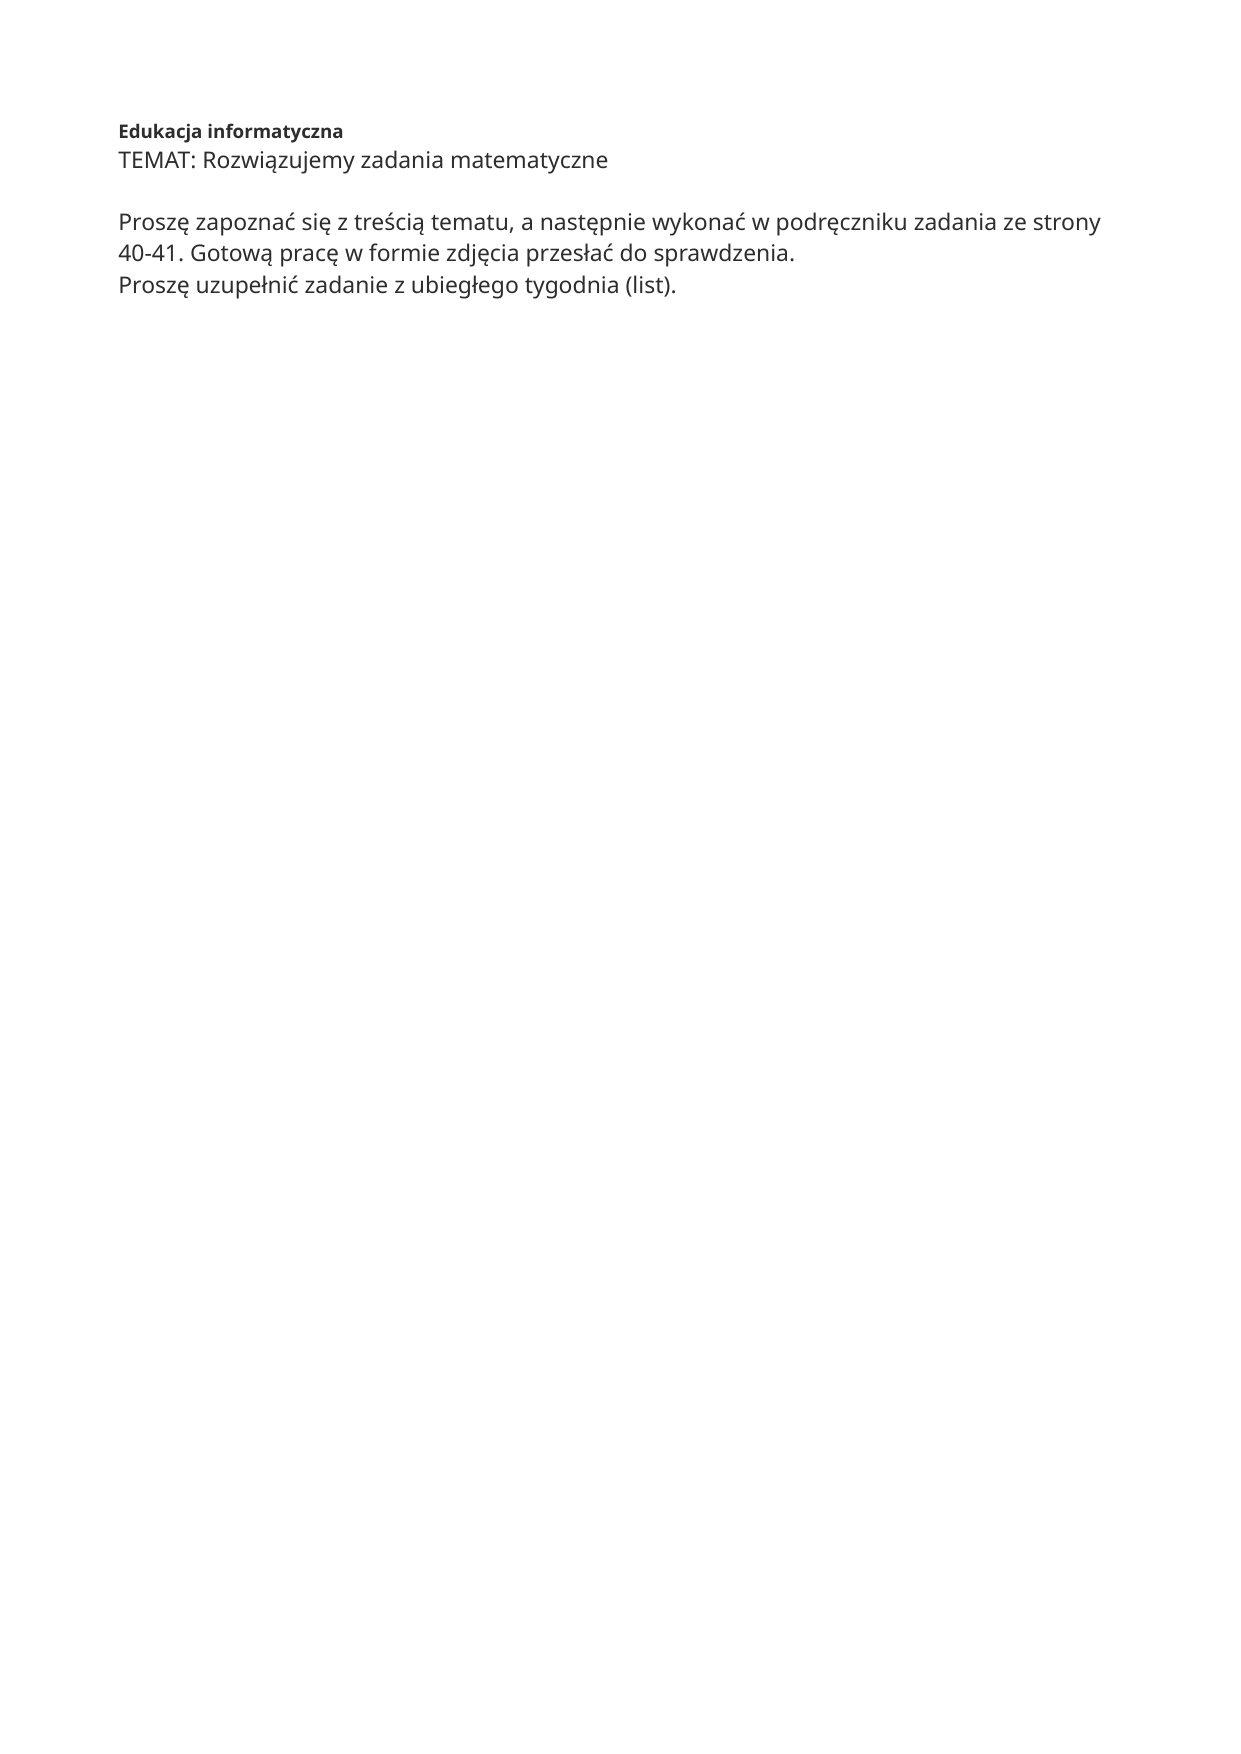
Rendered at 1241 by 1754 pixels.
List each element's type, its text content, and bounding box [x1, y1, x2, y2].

text Edukacja informatyczna [118, 118, 1122, 144]
text TEMAT: Rozwiązujemy zadania matematyczne [118, 144, 1122, 175]
text Proszę uzupełnić zadanie z ubiegłego tygodnia (list). [118, 269, 1122, 300]
text Proszę zapoznać się z treścią tematu, a następnie wykonać w podręczniku zadania ze strony 40-41. Gotową pracę w formie zdjęcia przesłać do sprawdzenia. [118, 206, 1122, 269]
